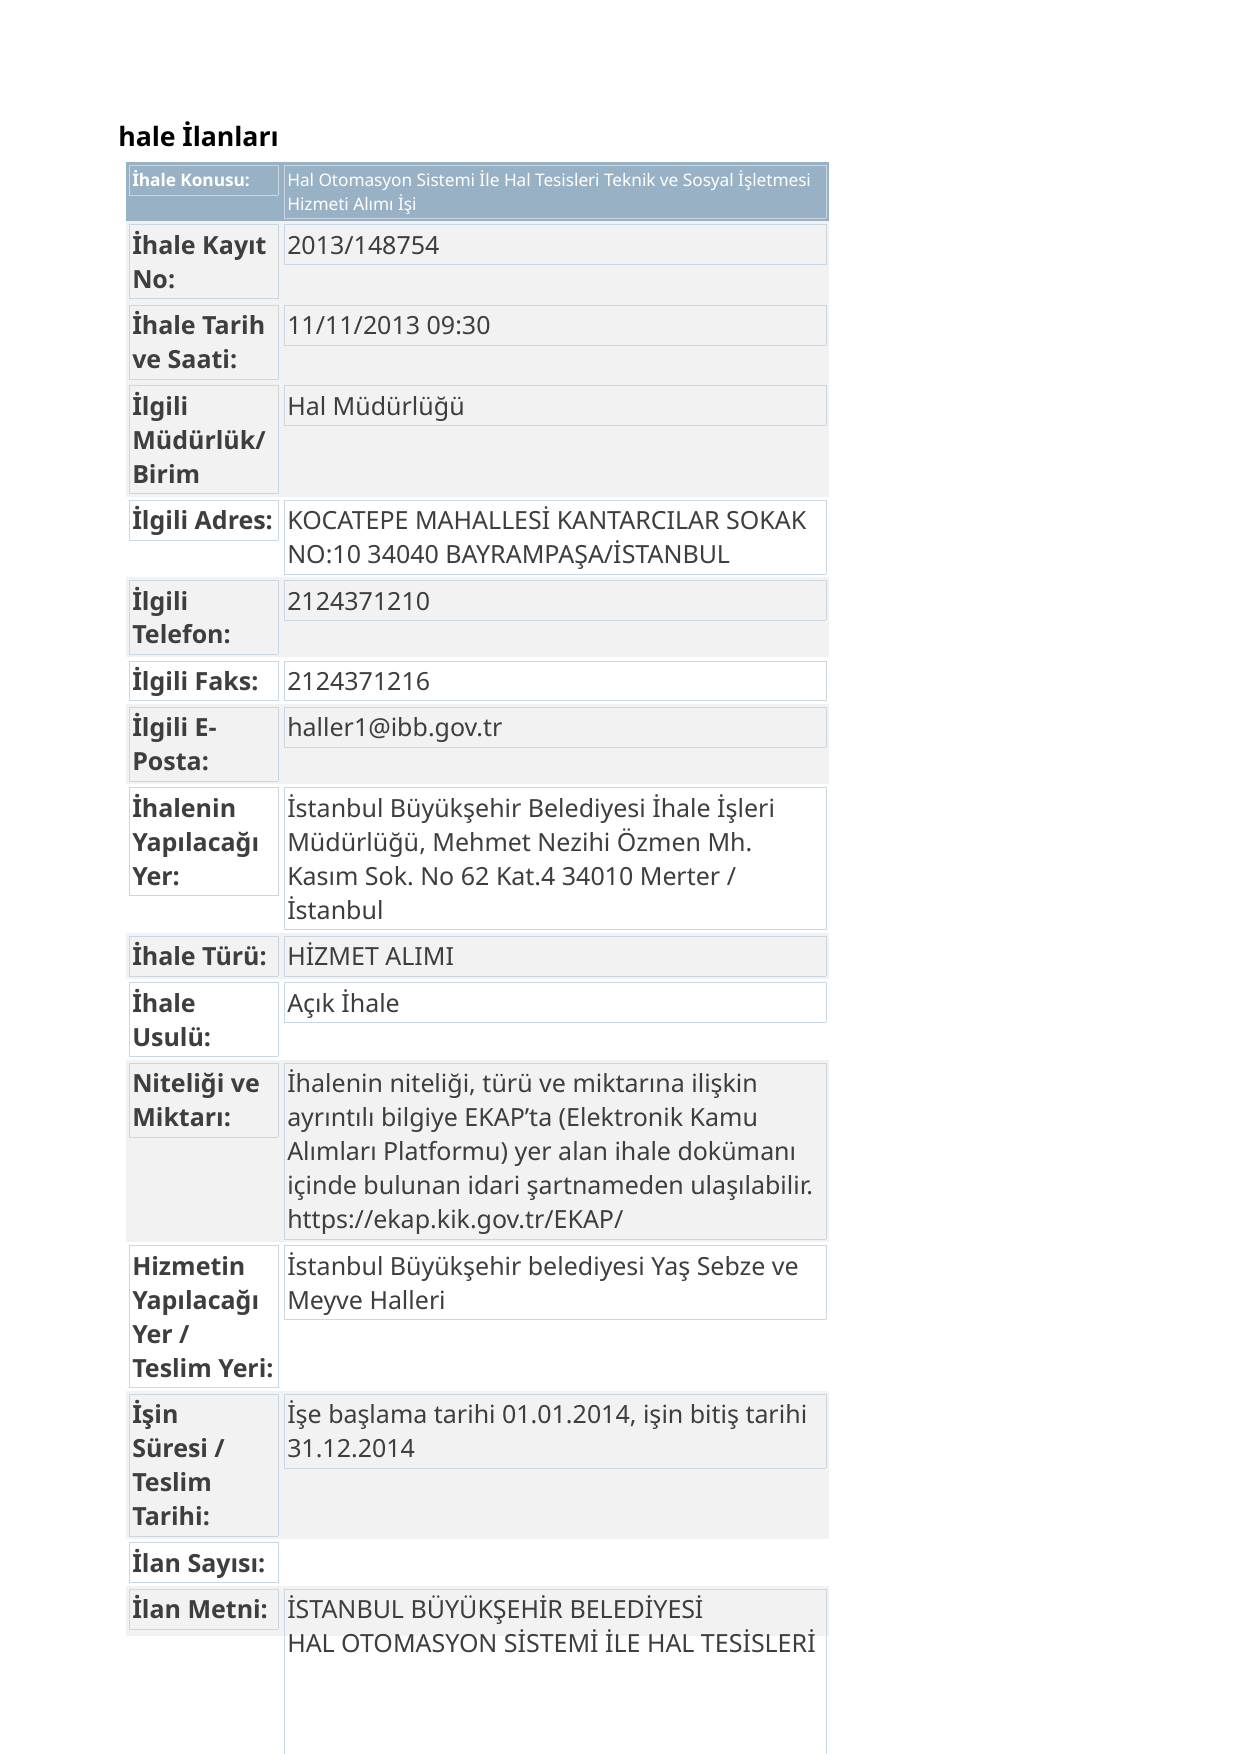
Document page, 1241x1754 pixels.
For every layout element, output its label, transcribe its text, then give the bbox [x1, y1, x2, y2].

table_cell HİZMET ALIMI [281, 933, 829, 979]
table_cell Niteliği ve Miktarı: [126, 1060, 281, 1242]
table_cell İlan Sayısı: [126, 1539, 281, 1586]
table_cell İşe başlama tarihi 01.01.2014, işin bitiş tarihi 31.12.2014 [281, 1391, 829, 1539]
table_header Hal Otomasyon Sistemi İle Hal Tesisleri Teknik ve Sosyal İşletmesi Hizmeti Alımı İşi [281, 162, 829, 221]
table_cell İlgili Telefon: [126, 577, 281, 657]
table_header [126, 162, 860, 1636]
table_header [118, 154, 868, 1636]
table_cell İhale Usulü: [126, 979, 281, 1059]
text hale İlanları [118, 118, 1122, 154]
table_cell Açık İhale [281, 979, 829, 1059]
table_header İhale Konusu: [126, 162, 281, 221]
table_cell İhale Türü: [126, 933, 281, 979]
table_cell 11/11/2013 09:30 [281, 302, 829, 382]
table_cell Hal Müdürlüğü [281, 382, 829, 497]
table_cell haller1@ibb.gov.tr [281, 704, 829, 784]
table_cell 2013/148754 [281, 221, 829, 302]
table_cell İlgili Adres: [126, 497, 281, 577]
table_cell İhalenin Yapılacağı Yer: [126, 784, 281, 933]
table_cell İlgili Müdürlük/Birim [126, 382, 281, 497]
table_cell 2124371216 [281, 658, 829, 704]
table_cell İşin Süresi / Teslim Tarihi: [126, 1391, 281, 1539]
table_cell İhale Kayıt No: [126, 221, 281, 302]
table_cell İstanbul Büyükşehir Belediyesi İhale İşleri Müdürlüğü, Mehmet Nezihi Özmen Mh. Kasım Sok. No 62 Kat.4 34010 Merter / İstanbul [281, 784, 829, 933]
table_cell İhalenin niteliği, türü ve miktarına ilişkin ayrıntılı bilgiye EKAP’ta (Elektronik Kamu Alımları Platformu) yer alan ihale dokümanı içinde bulunan idari şartnameden ulaşılabilir. https://ekap.kik.gov.tr/EKAP/ [281, 1060, 829, 1242]
table_cell KOCATEPE MAHALLESİ KANTARCILAR SOKAK NO:10 34040 BAYRAMPAŞA/İSTANBUL [281, 497, 829, 577]
table_cell İhale Tarih ve Saati: [126, 302, 281, 382]
table_cell İstanbul Büyükşehir belediyesi Yaş Sebze ve Meyve Halleri [281, 1242, 829, 1391]
table_cell İlgili Faks: [126, 658, 281, 704]
table_cell [281, 1539, 829, 1586]
table_cell Hizmetin Yapılacağı Yer / Teslim Yeri: [126, 1242, 281, 1391]
table_cell İlan Metni: [126, 1586, 281, 1636]
table_cell 2124371210 [281, 577, 829, 657]
table_cell İlgili E-Posta: [126, 704, 281, 784]
